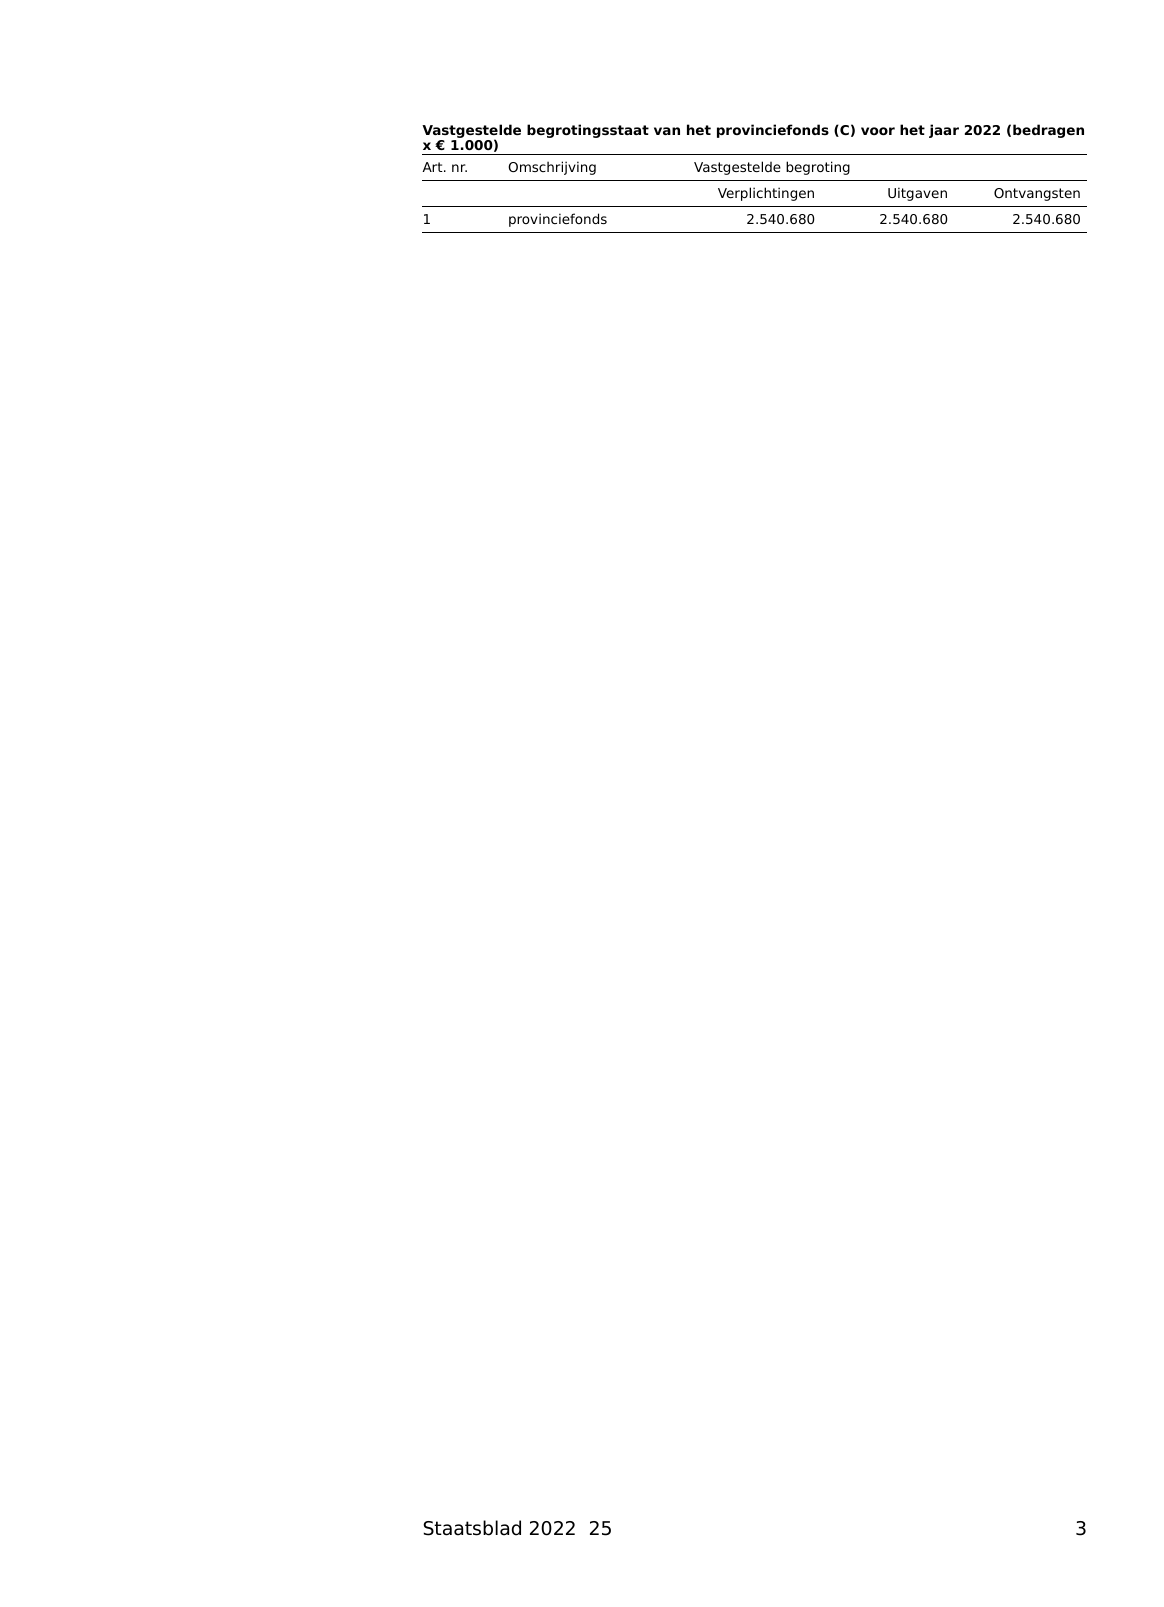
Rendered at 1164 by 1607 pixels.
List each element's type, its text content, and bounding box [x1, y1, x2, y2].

table_cell Verplichtingen [688, 181, 821, 206]
table_cell [422, 181, 502, 206]
table_cell Art. nr. [422, 155, 502, 180]
table_cell Omschrijving [502, 155, 688, 180]
table_cell 2.540.680 [821, 207, 954, 232]
table_cell 2.540.680 [954, 207, 1087, 232]
table_cell 1 [422, 207, 502, 232]
table_cell [502, 181, 688, 206]
table_cell Uitgaven [821, 181, 954, 206]
table_cell provinciefonds [502, 207, 688, 232]
table_cell Vastgestelde begroting [688, 155, 1087, 180]
table_cell 2.540.680 [688, 207, 821, 232]
table_cell Ontvangsten [954, 181, 1087, 206]
table_header Vastgestelde begrotingsstaat van het provinciefonds (C) voor het jaar 2022 (bedragen x € 1.000) [422, 122, 1087, 154]
